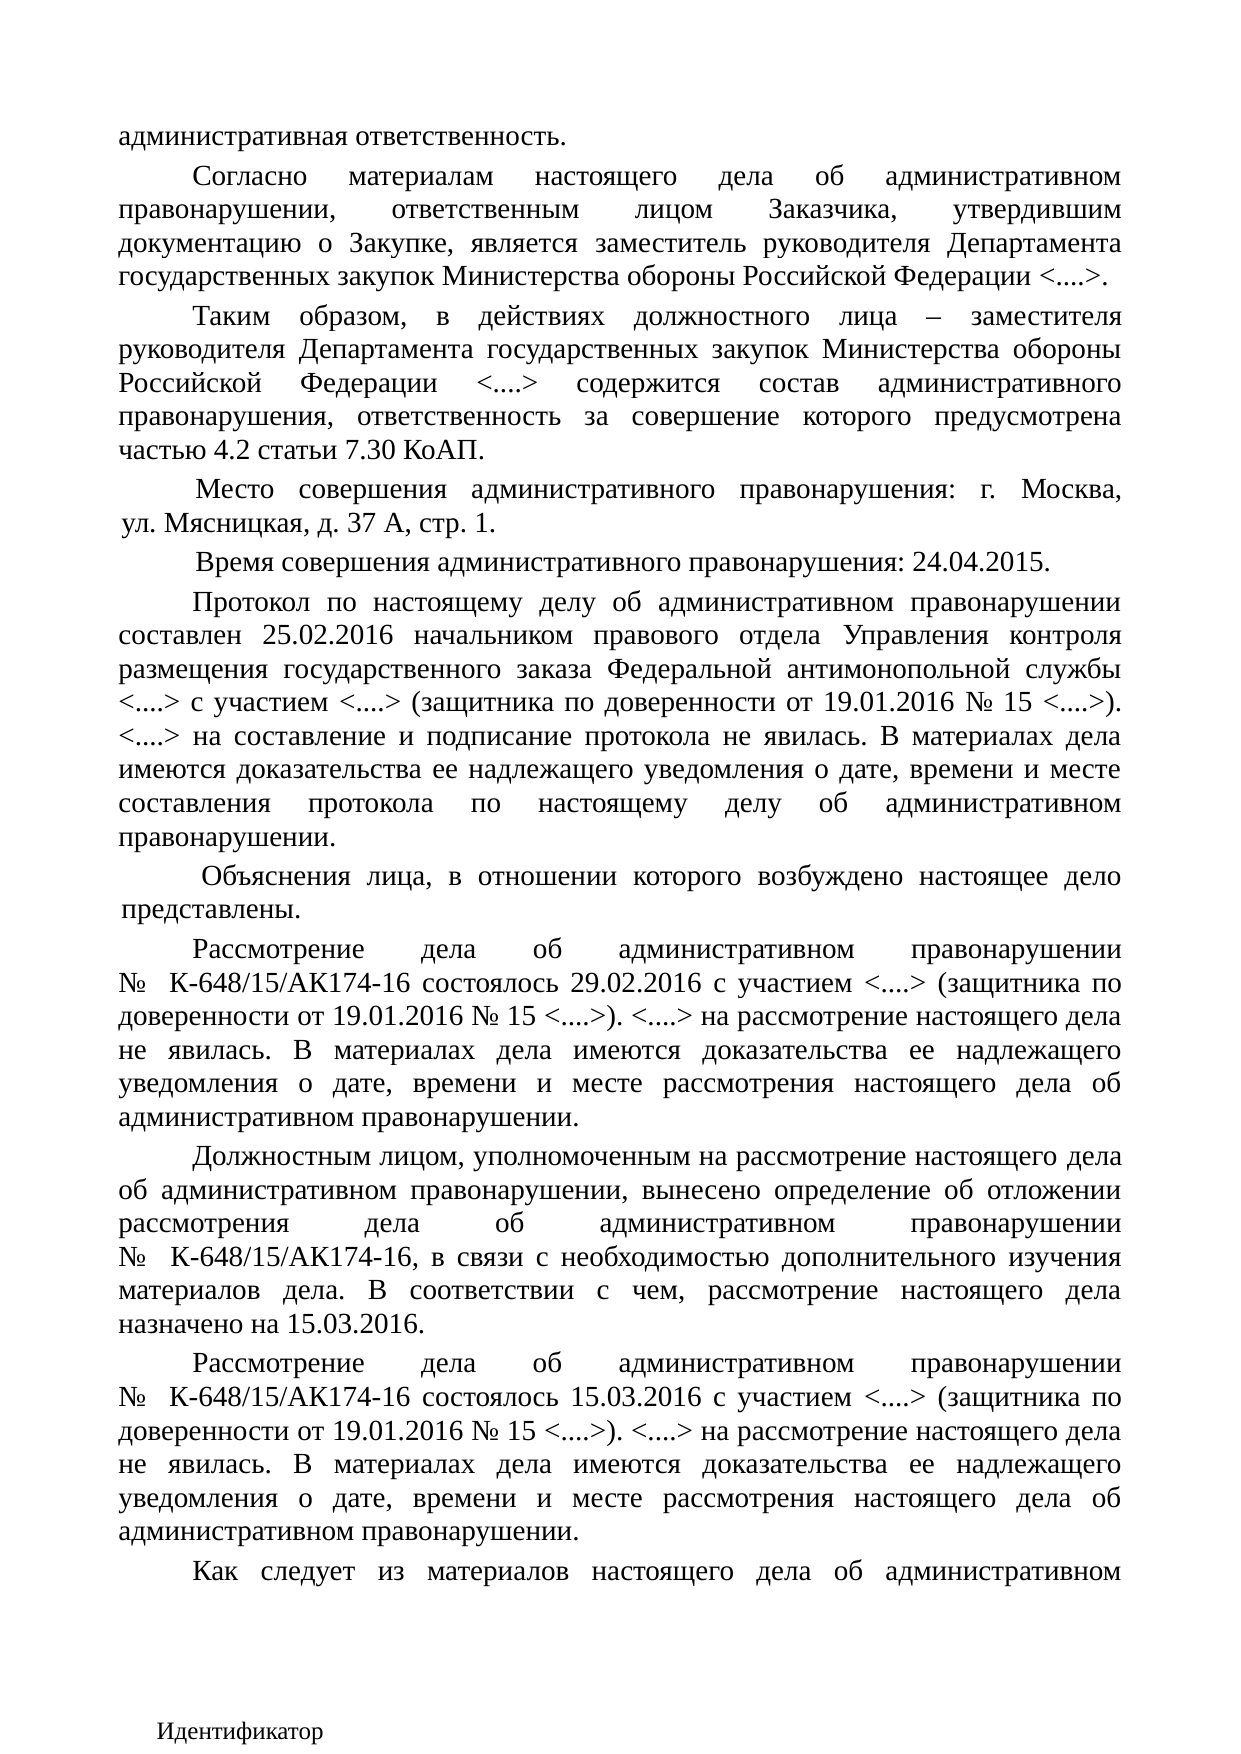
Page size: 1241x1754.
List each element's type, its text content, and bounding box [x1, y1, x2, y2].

text административная ответственность. [118, 118, 1122, 152]
text Рассмотрение дела об административном правонарушении № К-648/15/АК174-16 состоялось 29.02.2016 с участием <....> (защитника по доверенности от 19.01.2016 № 15 <....>). <....> на рассмотрение настоящего дела не явилась. В материалах дела имеются доказательства ее надлежащего уведомления о дате, времени и месте рассмотрения настоящего дела об административном правонарушении. [118, 931, 1122, 1132]
text Объяснения лица, в отношении которого возбуждено настоящее дело представлены. [121, 858, 1122, 925]
text Рассмотрение дела об административном правонарушении № К-648/15/АК174-16 состоялось 15.03.2016 с участием <....> (защитника по доверенности от 19.01.2016 № 15 <....>). <....> на рассмотрение настоящего дела не явилась. В материалах дела имеются доказательства ее надлежащего уведомления о дате, времени и месте рассмотрения настоящего дела об административном правонарушении. [118, 1346, 1122, 1547]
text Как следует из материалов настоящего дела об административном [118, 1553, 1122, 1586]
text Протокол по настоящему делу об административном правонарушении составлен 25.02.2016 начальником правового отдела Управления контроля размещения государственного заказа Федеральной антимонопольной службы <....> с участием <....> (защитника по доверенности от 19.01.2016 № 15 <....>). <....> на составление и подписание протокола не явилась. В материалах дела имеются доказательства ее надлежащего уведомления о дате, времени и месте составления протокола по настоящему делу об административном правонарушении. [118, 584, 1122, 852]
text Таким образом, в действиях должностного лица – заместителя руководителя Департамента государственных закупок Министерства обороны Российской Федерации <....> содержится состав административного правонарушения, ответственность за совершение которого предусмотрена частью 4.2 статьи 7.30 КоАП. [118, 298, 1122, 465]
text Место совершения административного правонарушения: г. Москва, ул. Мясницкая, д. 37 А, стр. 1. [121, 471, 1122, 538]
text Должностным лицом, уполномоченным на рассмотрение настоящего дела об административном правонарушении, вынесено определение об отложении рассмотрения дела об административном правонарушении № К-648/15/АК174-16, в связи с необходимостью дополнительного изучения материалов дела. В соответствии с чем, рассмотрение настоящего дела назначено на 15.03.2016. [118, 1138, 1122, 1339]
text Согласно материалам настоящего дела об административном правонарушении, ответственным лицом Заказчика, утвердившим документацию о Закупке, является заместитель руководителя Департамента государственных закупок Министерства обороны Российской Федерации <....>. [118, 158, 1122, 292]
text Время совершения административного правонарушения: 24.04.2015. [121, 544, 1122, 578]
